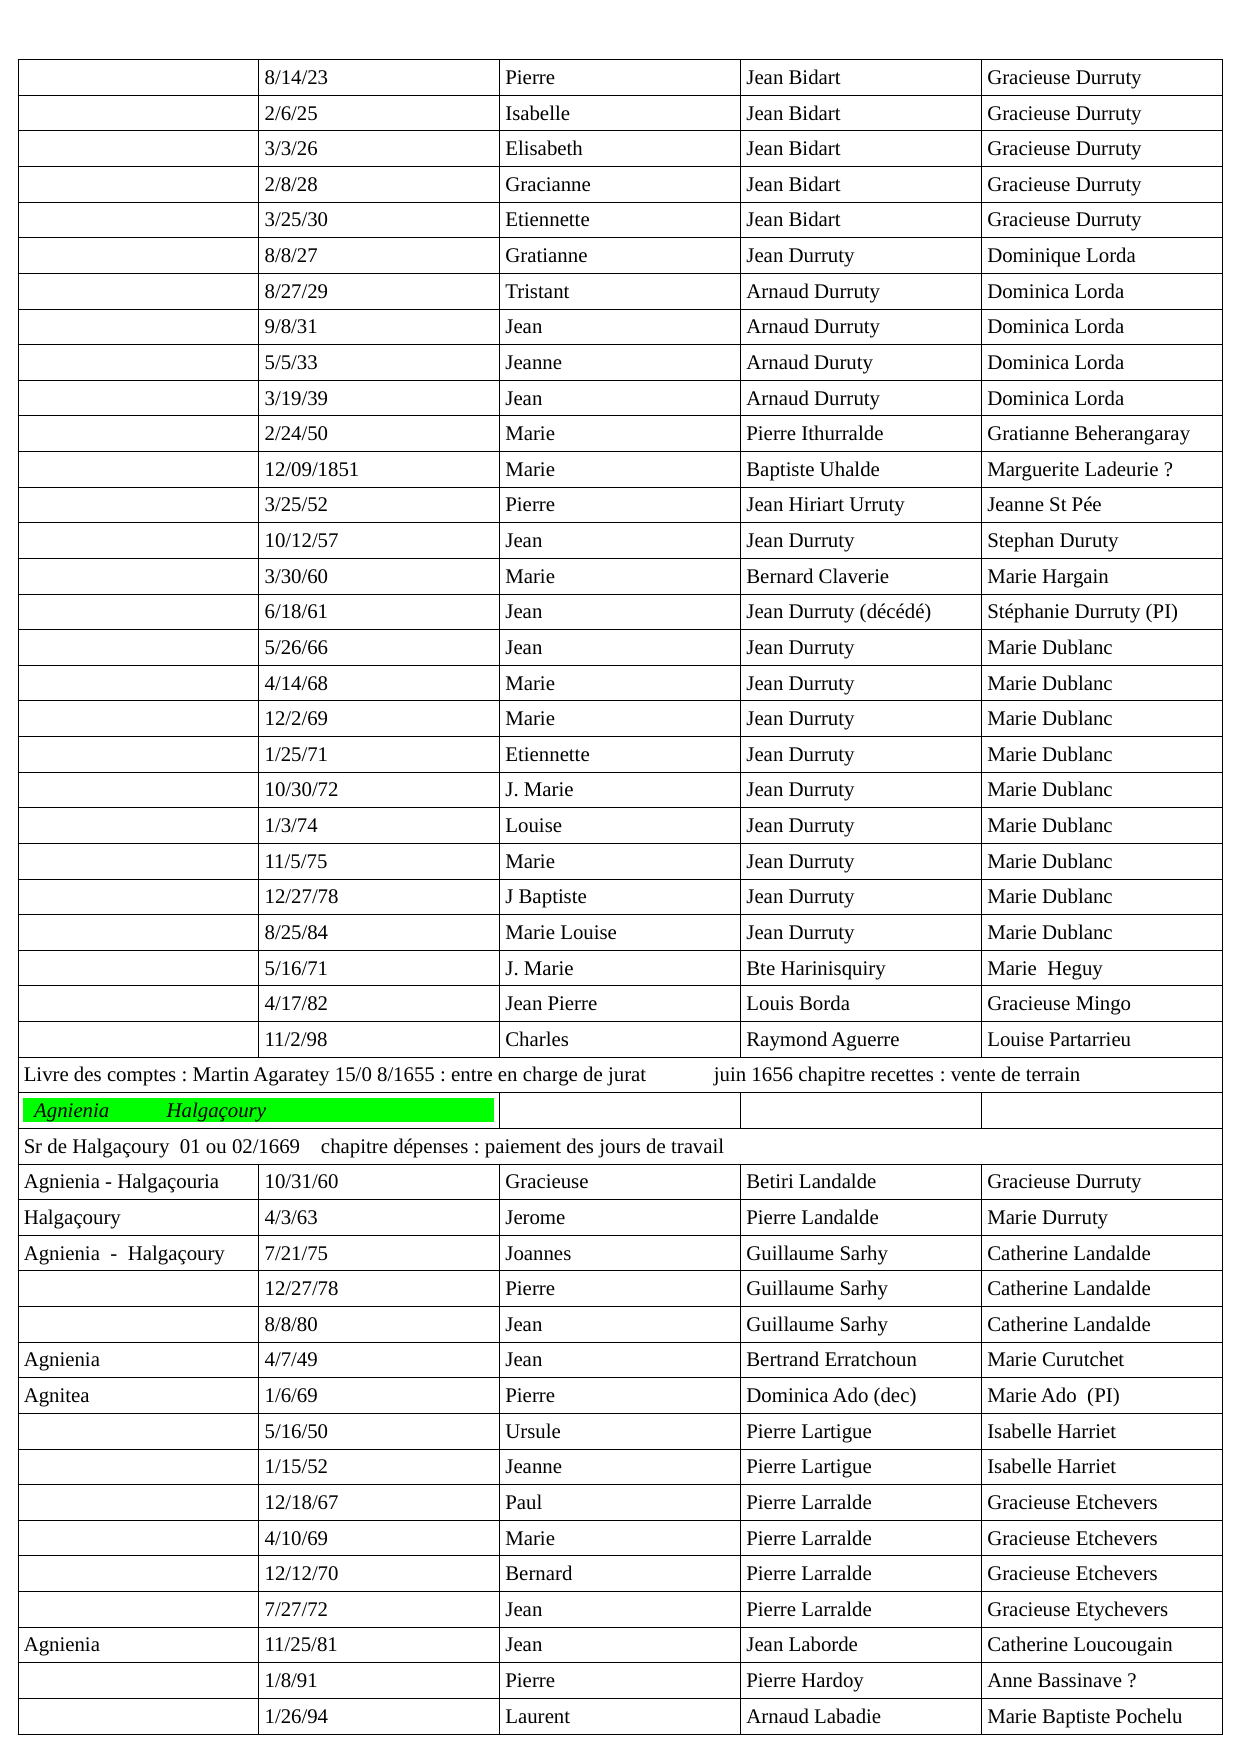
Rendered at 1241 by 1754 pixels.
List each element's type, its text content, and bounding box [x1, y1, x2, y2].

table_cell [19, 1450, 258, 1484]
table_cell 10/04/1869 [259, 1521, 499, 1555]
table_cell Bernard Claverie [741, 559, 981, 593]
table_cell Gracieuse Etychevers [982, 1592, 1222, 1627]
table_cell [19, 1022, 258, 1057]
table_cell [19, 310, 258, 344]
table_cell [19, 238, 258, 273]
table_cell Jeanne [500, 345, 740, 380]
table_cell 03/01/1874 [259, 808, 499, 843]
table_cell Pierre Lartigue [741, 1450, 981, 1484]
table_cell Jean Durruty [741, 523, 981, 558]
table_cell Jean [500, 310, 740, 344]
table_cell [19, 1521, 258, 1555]
table_cell Marie Baptiste Pochelu [982, 1699, 1222, 1733]
table_cell Jean Durruty [741, 808, 981, 843]
table_cell Jean Durruty [741, 666, 981, 700]
table_cell Jean [500, 595, 740, 629]
table_cell 08/08/1827 [259, 238, 499, 273]
table_cell 05/05/1833 [259, 345, 499, 380]
table_cell 17/04/1882 [259, 986, 499, 1021]
table_cell 30/10/1872 [259, 773, 499, 807]
table_cell Gracieuse [500, 1165, 740, 1199]
table_cell [19, 559, 258, 593]
table_cell 25/01/1871 [259, 737, 499, 772]
table_cell Dominica Ado (dec) [741, 1378, 981, 1413]
table_cell [19, 701, 258, 736]
table_cell [19, 844, 258, 878]
table_cell [19, 167, 258, 202]
table_cell Arnaud Durruty [741, 274, 981, 308]
table_cell 15/01/1852 [259, 1450, 499, 1484]
table_cell 24/02/1850 [259, 416, 499, 451]
table_cell Pierre [500, 1663, 740, 1698]
table_cell 25/03/1830 [259, 203, 499, 237]
table_cell Gracianne [500, 167, 740, 202]
table_cell 27/08/1829 [259, 274, 499, 308]
table_cell Pierre [500, 1378, 740, 1413]
table_cell Elisabeth [500, 131, 740, 166]
table_cell 12/10/1857 [259, 523, 499, 558]
table_cell 03/03/1826 [259, 131, 499, 166]
table_cell Jean Durruty [741, 844, 981, 878]
table_cell Jean Bidart [741, 131, 981, 166]
table_cell Gracieuse Durruty [982, 1165, 1222, 1199]
table_cell Guillaume Sarhy [741, 1236, 981, 1270]
table_cell 31/10/1760 [259, 1165, 499, 1199]
table_cell Bernard [500, 1556, 740, 1591]
table_cell Bte Harinisquiry [741, 951, 981, 985]
table_cell Marie Dublanc [982, 701, 1222, 736]
table_cell Catherine Landalde [982, 1307, 1222, 1342]
table_cell Agnienia - Halgaçoury [19, 1236, 258, 1270]
table_cell 12/12/1870 [259, 1556, 499, 1591]
table_cell Marie Dublanc [982, 808, 1222, 843]
table_cell Marie Louise [500, 915, 740, 950]
table_cell 21/07/1775 [259, 1236, 499, 1270]
table_cell Pierre [500, 488, 740, 522]
table_cell Arnaud Duruty [741, 345, 981, 380]
table_cell Gracieuse Etchevers [982, 1521, 1222, 1555]
table_cell Jean [500, 630, 740, 665]
table_cell Marie [500, 1521, 740, 1555]
table_cell [19, 1556, 258, 1591]
table_cell Marie Durruty [982, 1200, 1222, 1235]
table_cell 18/12/1867 [259, 1485, 499, 1520]
table_cell Jean [500, 1592, 740, 1627]
table_cell Marie Dublanc [982, 630, 1222, 665]
table_cell Agnienia [19, 1343, 258, 1377]
table_cell [19, 60, 258, 95]
table_cell 25/11/1881 [259, 1628, 499, 1662]
table_cell Jean [500, 1343, 740, 1377]
table_cell Arnaud Labadie [741, 1699, 981, 1733]
table_cell Jean [500, 523, 740, 558]
table_cell Gracieuse Mingo [982, 986, 1222, 1021]
table_cell [19, 381, 258, 415]
table_cell [19, 1414, 258, 1448]
table_cell [19, 488, 258, 522]
table_cell [19, 1699, 258, 1733]
table_cell Pierre [500, 1271, 740, 1306]
table_cell Etiennette [500, 737, 740, 772]
table_cell Louis Borda [741, 986, 981, 1021]
table_cell 14/08/1823 [259, 60, 499, 95]
table_cell Sr de Halgaçoury 01 ou 02/1669 chapitre dépenses : paiement des jours de travail [19, 1129, 1222, 1163]
table_cell Pierre Larralde [741, 1485, 981, 1520]
table_cell 12/09/1851 [259, 452, 499, 487]
table_cell Pierre Lartigue [741, 1414, 981, 1448]
table_cell Jean Bidart [741, 203, 981, 237]
table_cell Dominique Lorda [982, 238, 1222, 273]
table_cell Jean Bidart [741, 60, 981, 95]
table_cell [19, 416, 258, 451]
table_cell [19, 951, 258, 985]
table_cell [19, 96, 258, 130]
table_cell Anne Bassinave ? [982, 1663, 1222, 1698]
table_cell 02/11/1898 [259, 1022, 499, 1057]
table_cell Louise Partarrieu [982, 1022, 1222, 1057]
table_cell Marie Dublanc [982, 737, 1222, 772]
table_cell Pierre Larralde [741, 1592, 981, 1627]
table_cell 26/05/1866 [259, 630, 499, 665]
table_cell Stephan Duruty [982, 523, 1222, 558]
table_cell Jean Durruty [741, 701, 981, 736]
table_cell Gratianne [500, 238, 740, 273]
table_cell Marie Dublanc [982, 666, 1222, 700]
table_cell 18/06/1861 [259, 595, 499, 629]
table_cell Guillaume Sarhy [741, 1271, 981, 1306]
table_cell Pierre Landalde [741, 1200, 981, 1235]
table_cell 14/04/1868 [259, 666, 499, 700]
table_cell [19, 274, 258, 308]
table_cell Gracieuse Etchevers [982, 1556, 1222, 1591]
table_cell [500, 1093, 740, 1128]
table_cell 27/07/1872 [259, 1592, 499, 1627]
table_cell 02/12/1869 [259, 701, 499, 736]
table_cell Jeanne [500, 1450, 740, 1484]
table_cell 05/11/1875 [259, 844, 499, 878]
table_cell 16/05/1850 [259, 1414, 499, 1448]
table_cell Tristant [500, 274, 740, 308]
table_cell Marie [500, 666, 740, 700]
table_cell [19, 880, 258, 914]
table_cell Gracieuse Durruty [982, 203, 1222, 237]
table_cell [19, 630, 258, 665]
table_cell Arnaud Durruty [741, 310, 981, 344]
table_cell Agnienia [19, 1628, 258, 1662]
table_cell Agnitea [19, 1378, 258, 1413]
table_cell 06/01/1869 [259, 1378, 499, 1413]
table_cell 07/04/1849 [259, 1343, 499, 1377]
table_cell J. Marie [500, 773, 740, 807]
table_cell Jean Durruty [741, 915, 981, 950]
table_cell [19, 1592, 258, 1627]
table_cell Pierre [500, 60, 740, 95]
table_cell [19, 915, 258, 950]
table_cell Joannes [500, 1236, 740, 1270]
table_cell Marie Heguy [982, 951, 1222, 985]
table_cell Jean Bidart [741, 167, 981, 202]
table_cell 30/03/1860 [259, 559, 499, 593]
table_cell Pierre Larralde [741, 1521, 981, 1555]
table_cell [19, 131, 258, 166]
table_cell Arnaud Durruty [741, 381, 981, 415]
table_cell 08/09/1831 [259, 310, 499, 344]
table_cell Gracieuse Durruty [982, 167, 1222, 202]
table_cell Marie Dublanc [982, 915, 1222, 950]
table_cell [19, 203, 258, 237]
table_cell Marie Dublanc [982, 773, 1222, 807]
table_cell 27/12/1878 [259, 880, 499, 914]
table_cell [741, 1093, 981, 1128]
table_cell Jean Durruty (décédé) [741, 595, 981, 629]
table_cell Jeanne St Pée [982, 488, 1222, 522]
table_cell Guillaume Sarhy [741, 1307, 981, 1342]
table_cell Marie [500, 844, 740, 878]
table_cell Jean Hiriart Urruty [741, 488, 981, 522]
table_cell Jean Bidart [741, 96, 981, 130]
table_cell Jean Durruty [741, 238, 981, 273]
table_cell Louise [500, 808, 740, 843]
table_cell Marie [500, 416, 740, 451]
table_cell 26/01/1894 [259, 1699, 499, 1733]
table_cell Bertrand Erratchoun [741, 1343, 981, 1377]
table_cell 25/08/1884 [259, 915, 499, 950]
table_cell Jean Durruty [741, 773, 981, 807]
table_cell Pierre Larralde [741, 1556, 981, 1591]
table_cell Dominica Lorda [982, 274, 1222, 308]
table_cell [19, 1485, 258, 1520]
table_cell Jean Laborde [741, 1628, 981, 1662]
table_cell 03/04/1763 [259, 1200, 499, 1235]
table_cell [19, 808, 258, 843]
table_cell Betiri Landalde [741, 1165, 981, 1199]
table_cell Jean [500, 1628, 740, 1662]
table_cell Jean Pierre [500, 986, 740, 1021]
table_cell [19, 452, 258, 487]
table_cell [19, 1307, 258, 1342]
table_cell Baptiste Uhalde [741, 452, 981, 487]
table_cell Agnienia - Halgaçouria [19, 1165, 258, 1199]
table_cell Catherine Landalde [982, 1236, 1222, 1270]
table_cell [19, 986, 258, 1021]
table_cell Marguerite Ladeurie ? [982, 452, 1222, 487]
table_cell Gracieuse Etchevers [982, 1485, 1222, 1520]
table_cell [19, 345, 258, 380]
table_cell Marie [500, 452, 740, 487]
table_cell [19, 1271, 258, 1306]
table_cell 06/02/1825 [259, 96, 499, 130]
table_cell Agnienia Halgaçoury [19, 1093, 499, 1128]
table_cell [19, 523, 258, 558]
table_cell Dominica Lorda [982, 381, 1222, 415]
table_cell Ursule [500, 1414, 740, 1448]
table_cell J Baptiste [500, 880, 740, 914]
table_cell Jean Durruty [741, 880, 981, 914]
table_cell Isabelle Harriet [982, 1450, 1222, 1484]
table_cell Gracieuse Durruty [982, 60, 1222, 95]
table_cell Marie Dublanc [982, 880, 1222, 914]
table_cell Marie Ado (PI) [982, 1378, 1222, 1413]
table_cell Marie [500, 559, 740, 593]
table_cell Catherine Loucougain [982, 1628, 1222, 1662]
table_cell Jean Durruty [741, 737, 981, 772]
table_cell Gratianne Beherangaray [982, 416, 1222, 451]
table_cell Jerome [500, 1200, 740, 1235]
table_cell [19, 595, 258, 629]
table_cell Stéphanie Durruty (PI) [982, 595, 1222, 629]
table_cell 16/05/1871 [259, 951, 499, 985]
table_cell 08/01/1891 [259, 1663, 499, 1698]
table_cell Gracieuse Durruty [982, 96, 1222, 130]
table_cell [19, 737, 258, 772]
table_cell Catherine Landalde [982, 1271, 1222, 1306]
table_cell [982, 1093, 1222, 1128]
table_cell [19, 666, 258, 700]
table_cell 27/12/1778 [259, 1271, 499, 1306]
table_cell Jean [500, 381, 740, 415]
table_cell [19, 1663, 258, 1698]
table_cell Marie [500, 701, 740, 736]
table_cell Isabelle Harriet [982, 1414, 1222, 1448]
table_cell Jean Durruty [741, 630, 981, 665]
table_cell Marie Hargain [982, 559, 1222, 593]
table_cell Charles [500, 1022, 740, 1057]
table_cell Dominica Lorda [982, 345, 1222, 380]
table_cell 08/08/1780 [259, 1307, 499, 1342]
table_cell Laurent [500, 1699, 740, 1733]
table_cell Marie Curutchet [982, 1343, 1222, 1377]
table_cell Gracieuse Durruty [982, 131, 1222, 166]
table_cell 08/02/1828 [259, 167, 499, 202]
table_cell 19/03/1839 [259, 381, 499, 415]
table_cell Marie Dublanc [982, 844, 1222, 878]
table_cell Halgaçoury [19, 1200, 258, 1235]
table_cell Jean [500, 1307, 740, 1342]
table_cell [19, 773, 258, 807]
table_cell J. Marie [500, 951, 740, 985]
table_cell Pierre Ithurralde [741, 416, 981, 451]
table_cell Raymond Aguerre [741, 1022, 981, 1057]
table_cell 25/03/1852 [259, 488, 499, 522]
table_cell Pierre Hardoy [741, 1663, 981, 1698]
table_cell Paul [500, 1485, 740, 1520]
table_cell Etiennette [500, 203, 740, 237]
table_cell Isabelle [500, 96, 740, 130]
table_cell Livre des comptes : Martin Agaratey 15/0 8/1655 : entre en charge de jurat juin 1656 chapitre recettes : vente de terrain [19, 1058, 1222, 1092]
table_cell Dominica Lorda [982, 310, 1222, 344]
